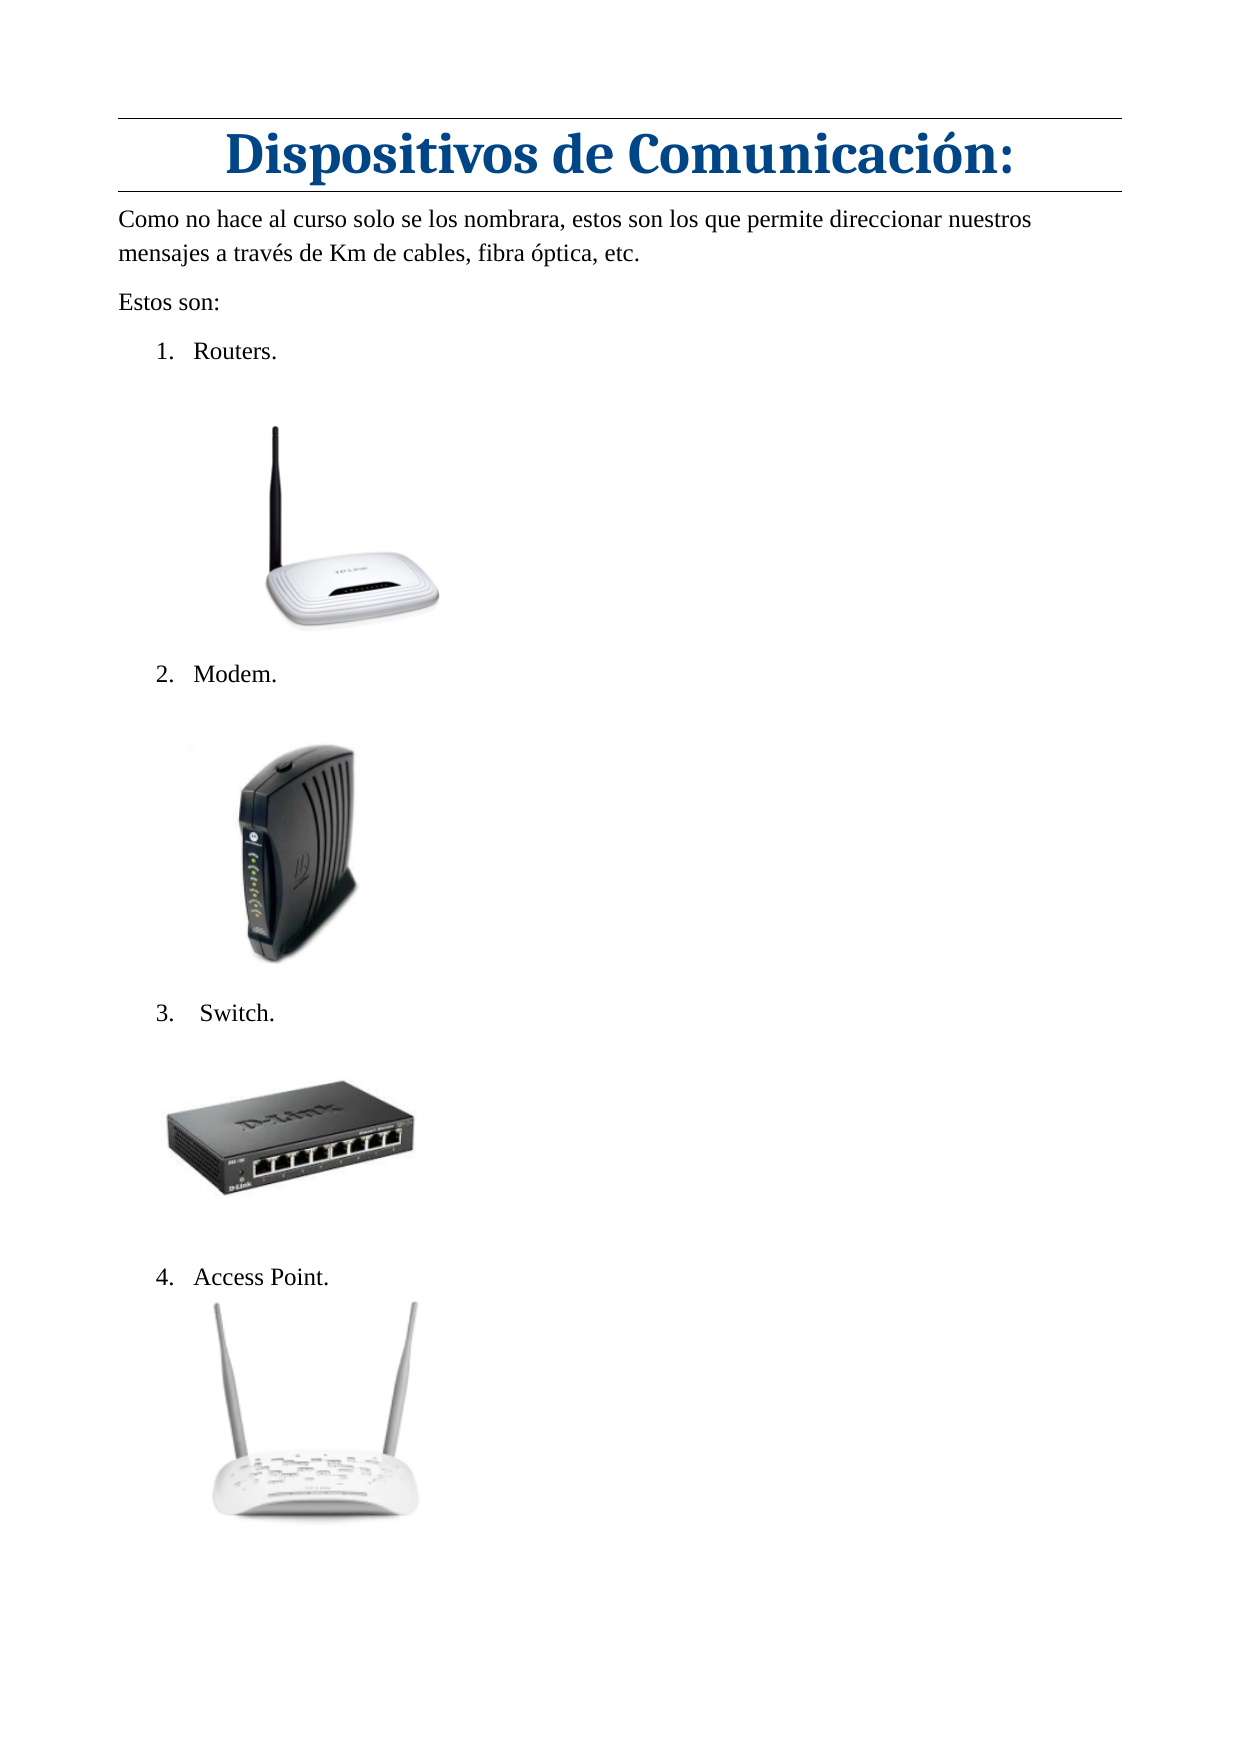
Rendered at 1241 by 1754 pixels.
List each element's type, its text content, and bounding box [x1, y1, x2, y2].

list Modem. [156, 434, 1122, 688]
list Routers. [156, 336, 1122, 365]
list Switch. [156, 708, 1122, 1027]
picture [185, 720, 411, 993]
picture [222, 415, 462, 654]
picture [194, 1301, 443, 1542]
text Como no hace al curso solo se los nombrara, estos son los que permite direccionar nuestros mensajes a través de Km de cables, fibra óptica, etc. [118, 204, 1122, 267]
text Estos son: [118, 287, 1122, 316]
list Access Point. [156, 1262, 1122, 1291]
picture [152, 1057, 428, 1208]
title Dispositivos de Comunicación: [118, 119, 1122, 191]
